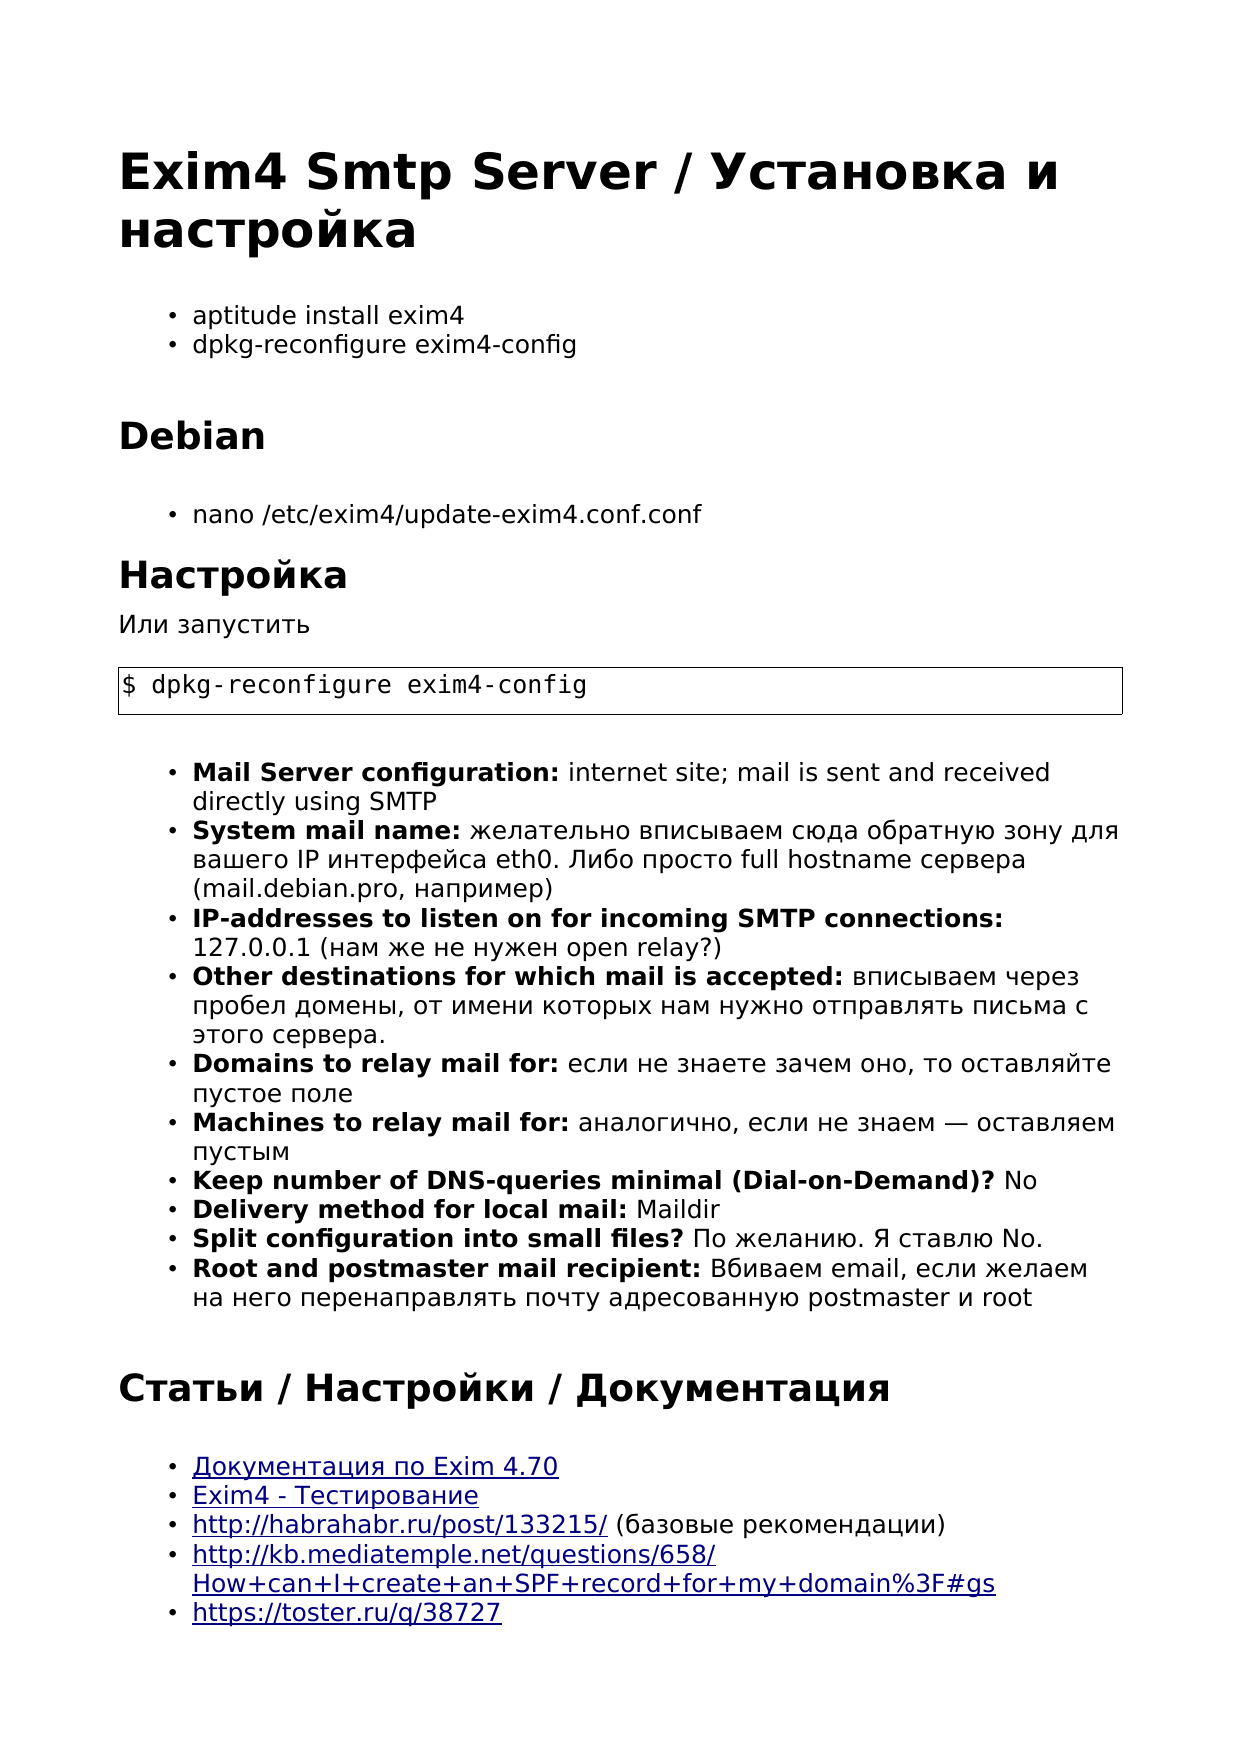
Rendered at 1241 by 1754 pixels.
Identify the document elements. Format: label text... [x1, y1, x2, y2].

list Machines to relay mail for: аналогично, если не знаем — оставляем пустым [177, 1108, 1122, 1166]
subtitle Настройка [118, 554, 1122, 598]
list http://kb.mediatemple.net/questions/658/How+can+I+create+an+SPF+record+for+my+domain%3F#gs [177, 1540, 1122, 1598]
list Mail Server configuration: internet site; mail is sent and received directly using SMTP [177, 758, 1122, 816]
list Split configuration into small files? По желанию. Я ставлю No. [177, 1225, 1122, 1254]
list Delivery method for local mail: Maildir [177, 1196, 1122, 1225]
list Документация по Exim 4.70 [177, 1452, 1122, 1481]
list aptitude install exim4 [177, 302, 1122, 331]
list Keep number of DNS-queries minimal (Dial-on-Demand)? No [177, 1166, 1122, 1196]
subtitle Статьи / Настройки / Документация [118, 1367, 1122, 1410]
list Exim4 - Тестирование [177, 1481, 1122, 1511]
list nano /etc/exim4/update-exim4.conf.conf [177, 500, 1122, 529]
table_header $ dpkg-reconfigure exim4-config [119, 668, 1122, 714]
subtitle Debian [118, 414, 1122, 458]
list https://toster.ru/q/38727 [177, 1598, 1122, 1627]
list Root and postmaster mail recipient: Вбиваем email, если желаем на него перенаправлять почту адресованную postmaster и root [177, 1254, 1122, 1312]
list IP-addresses to listen on for incoming SMTP connections: 127.0.0.1 (нам же не нужен open relay?) [177, 904, 1122, 962]
list http://habrahabr.ru/post/133215/ (базовые рекомендации) [177, 1511, 1122, 1540]
list Other destinations for which mail is accepted: вписываем через пробел домены, от имени которых нам нужно отправлять письма с этого сервера. [177, 962, 1122, 1050]
list dpkg-reconfigure exim4-config [177, 331, 1122, 360]
text Или запустить [118, 610, 1122, 639]
list System mail name: желательно вписываем сюда обратную зону для вашего IP интерфейса eth0. Либо просто full hostname сервера (mail.debian.pro, например) [177, 816, 1122, 904]
subtitle Exim4 Smtp Server / Установка и настройка [118, 143, 1122, 259]
list Domains to relay mail for: если не знаете зачем оно, то оставляйте пустое поле [177, 1050, 1122, 1108]
